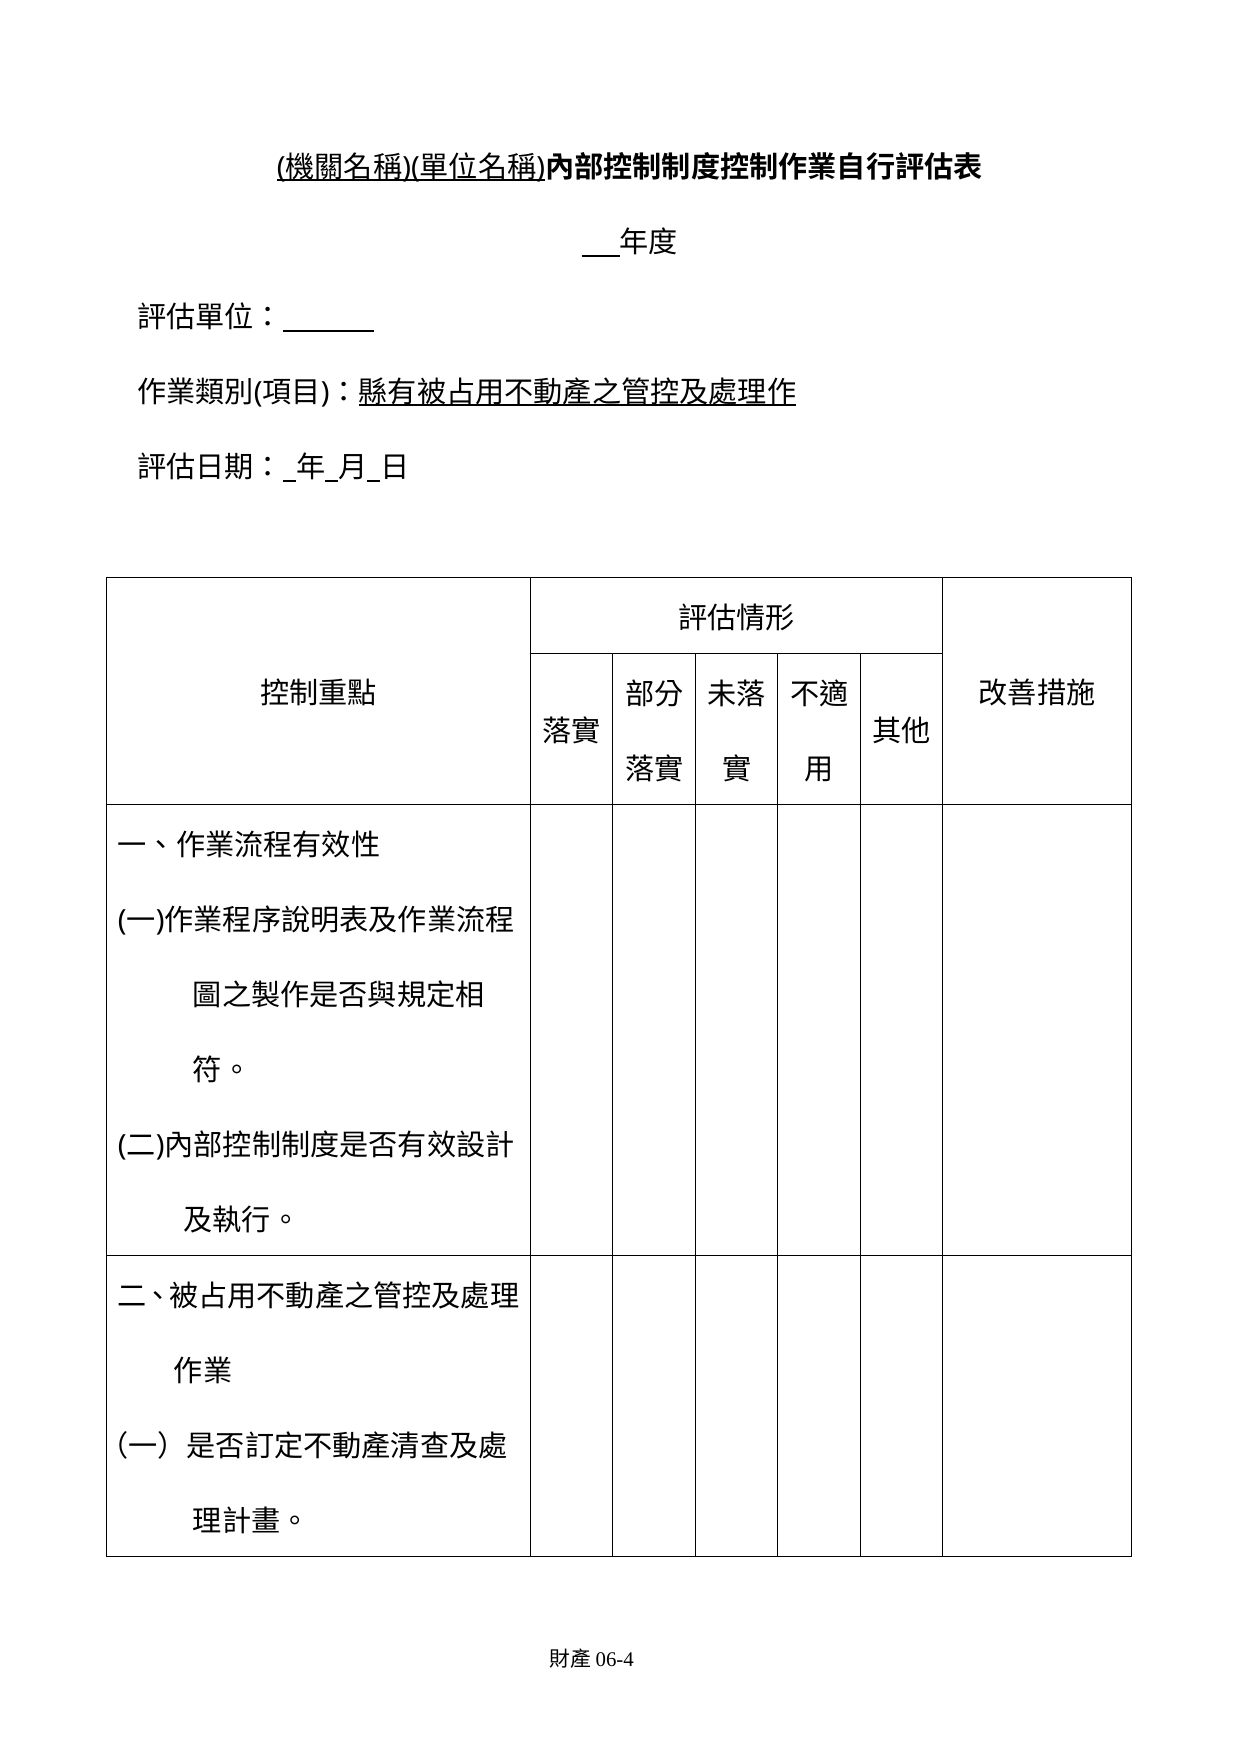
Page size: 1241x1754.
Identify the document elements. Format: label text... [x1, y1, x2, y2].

table_cell 未落實 [696, 654, 777, 804]
table_cell 一、作業流程有效性 (一)作業程序說明表及作業流程圖之製作是否與規定相符。 (二)內部控制制度是否有效設計及執行。 [107, 805, 530, 1255]
table_cell [861, 1256, 942, 1556]
text 作業類別(項目)：縣有被占用不動產之管控及處理作 [137, 352, 1122, 427]
table_cell [613, 1256, 695, 1556]
table_cell [778, 1256, 860, 1556]
subtitle (機關名稱)(單位名稱)內部控制制度控制作業自行評估表 [137, 127, 1122, 202]
text 評估日期： 年 月 日 [137, 427, 1122, 502]
table_cell 落實 [531, 654, 612, 804]
table_cell 不適用 [778, 654, 860, 804]
table_cell 部分落實 [613, 654, 695, 804]
table_cell [778, 805, 860, 1255]
table_cell [531, 1256, 612, 1556]
table_cell [943, 1256, 1131, 1556]
text 年度 [137, 202, 1122, 277]
table_cell [696, 1256, 777, 1556]
table_cell 其他 [861, 654, 942, 804]
table_header 評估情形 [531, 578, 942, 653]
table_header 控制重點 [107, 578, 530, 804]
table_cell [696, 805, 777, 1255]
table_cell [861, 805, 942, 1255]
table_cell [943, 805, 1131, 1255]
table_cell 二、被占用不動產之管控及處理作業 （一）是否訂定不動產清查及處理計畫。 （二）是否辦理使用補償金追收事宜。 （三）是否積極檢討排除占用收回公用或通知占用機關辦理撥用或變更為非公用財產移交財政處接管處理。 [107, 1256, 530, 1556]
text 評估單位： [137, 277, 1122, 352]
table_header 改善措施 [943, 578, 1131, 804]
table_cell [613, 805, 695, 1255]
table_cell [531, 805, 612, 1255]
